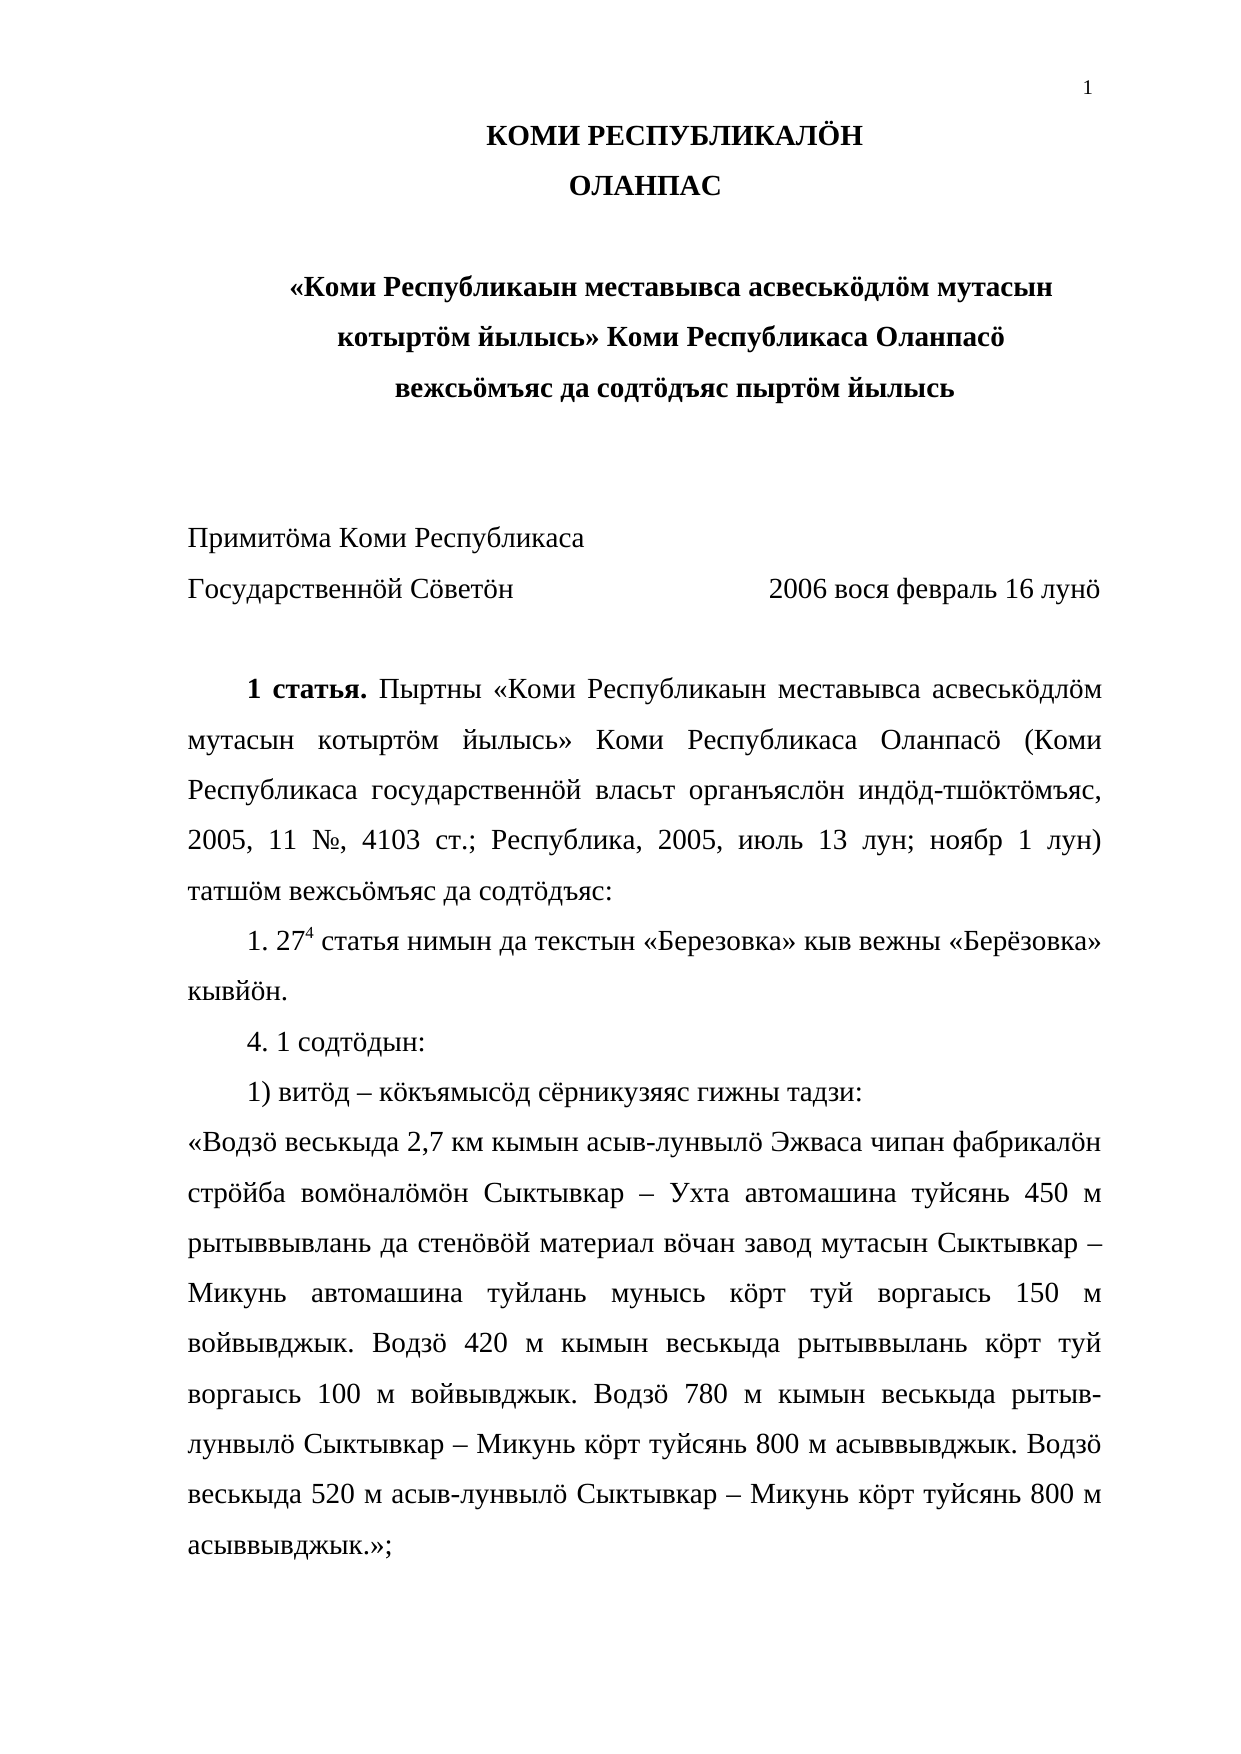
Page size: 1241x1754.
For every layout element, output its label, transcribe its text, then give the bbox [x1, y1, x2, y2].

text 1 статья. Пыртны «Коми Республикаын меставывса асвеськöдлöм мутасын котыртöм йылысь» Коми Республикаса Оланпасö (Коми Республикаса государственнöй власьт органъяслöн индöд-тшöктöмъяс, 2005, 11 №, 4103 ст.; Республика, 2005, июль 13 лун; ноябр 1 лун) татшöм вежсьöмъяс да содтöдъяс: [187, 672, 1103, 906]
text Примитöма Коми Республикаса [187, 521, 1103, 554]
text вежсьöмъяс да содтöдъяс пыртöм йылысь [187, 370, 1103, 403]
text котыртöм йылысь» Коми Республикаса Оланпасö [187, 319, 1103, 353]
text Государственнöй Сöветöн 2006 вося февраль 16 лунö [187, 571, 1103, 604]
text 4. 1 содтöдын: [187, 1024, 1103, 1057]
text «Коми Республикаын меставывса асвеськöдлöм мутасын [187, 269, 1103, 303]
text 1) витöд – кöкъямысöд сёрникузяяс гижны тадзи: [187, 1074, 1103, 1108]
text «Водзö веськыда 2,7 км кымын асыв-лунвылö Эжваса чипан фабрикалöн стрöйба вомöналöмöн Сыктывкар – Ухта автомашина туйсянь 450 м рытыввывлань да стенöвöй материал вöчан завод мутасын Сыктывкар – Микунь автомашина туйлань мунысь кöрт туй воргаысь 150 м войвывджык. Водзö 420 м кымын веськыда рытыввылань кöрт туй воргаысь 100 м войвывджык. Водзö 780 м кымын веськыда рытыв-лунвылö Сыктывкар – Микунь кöрт туйсянь 800 м асыввывджык. Водзö веськыда 520 м асыв-лунвылö Сыктывкар – Микунь кöрт туйсянь 800 м асыввывджык.»; [187, 1124, 1103, 1560]
text 1. 274 статья нимын да текстын «Березовка» кыв вежны «Берёзовка» кывйöн. [187, 923, 1103, 1007]
text КОМИ РЕСПУБЛИКАЛÖН ОЛАНПАС [187, 118, 1103, 202]
